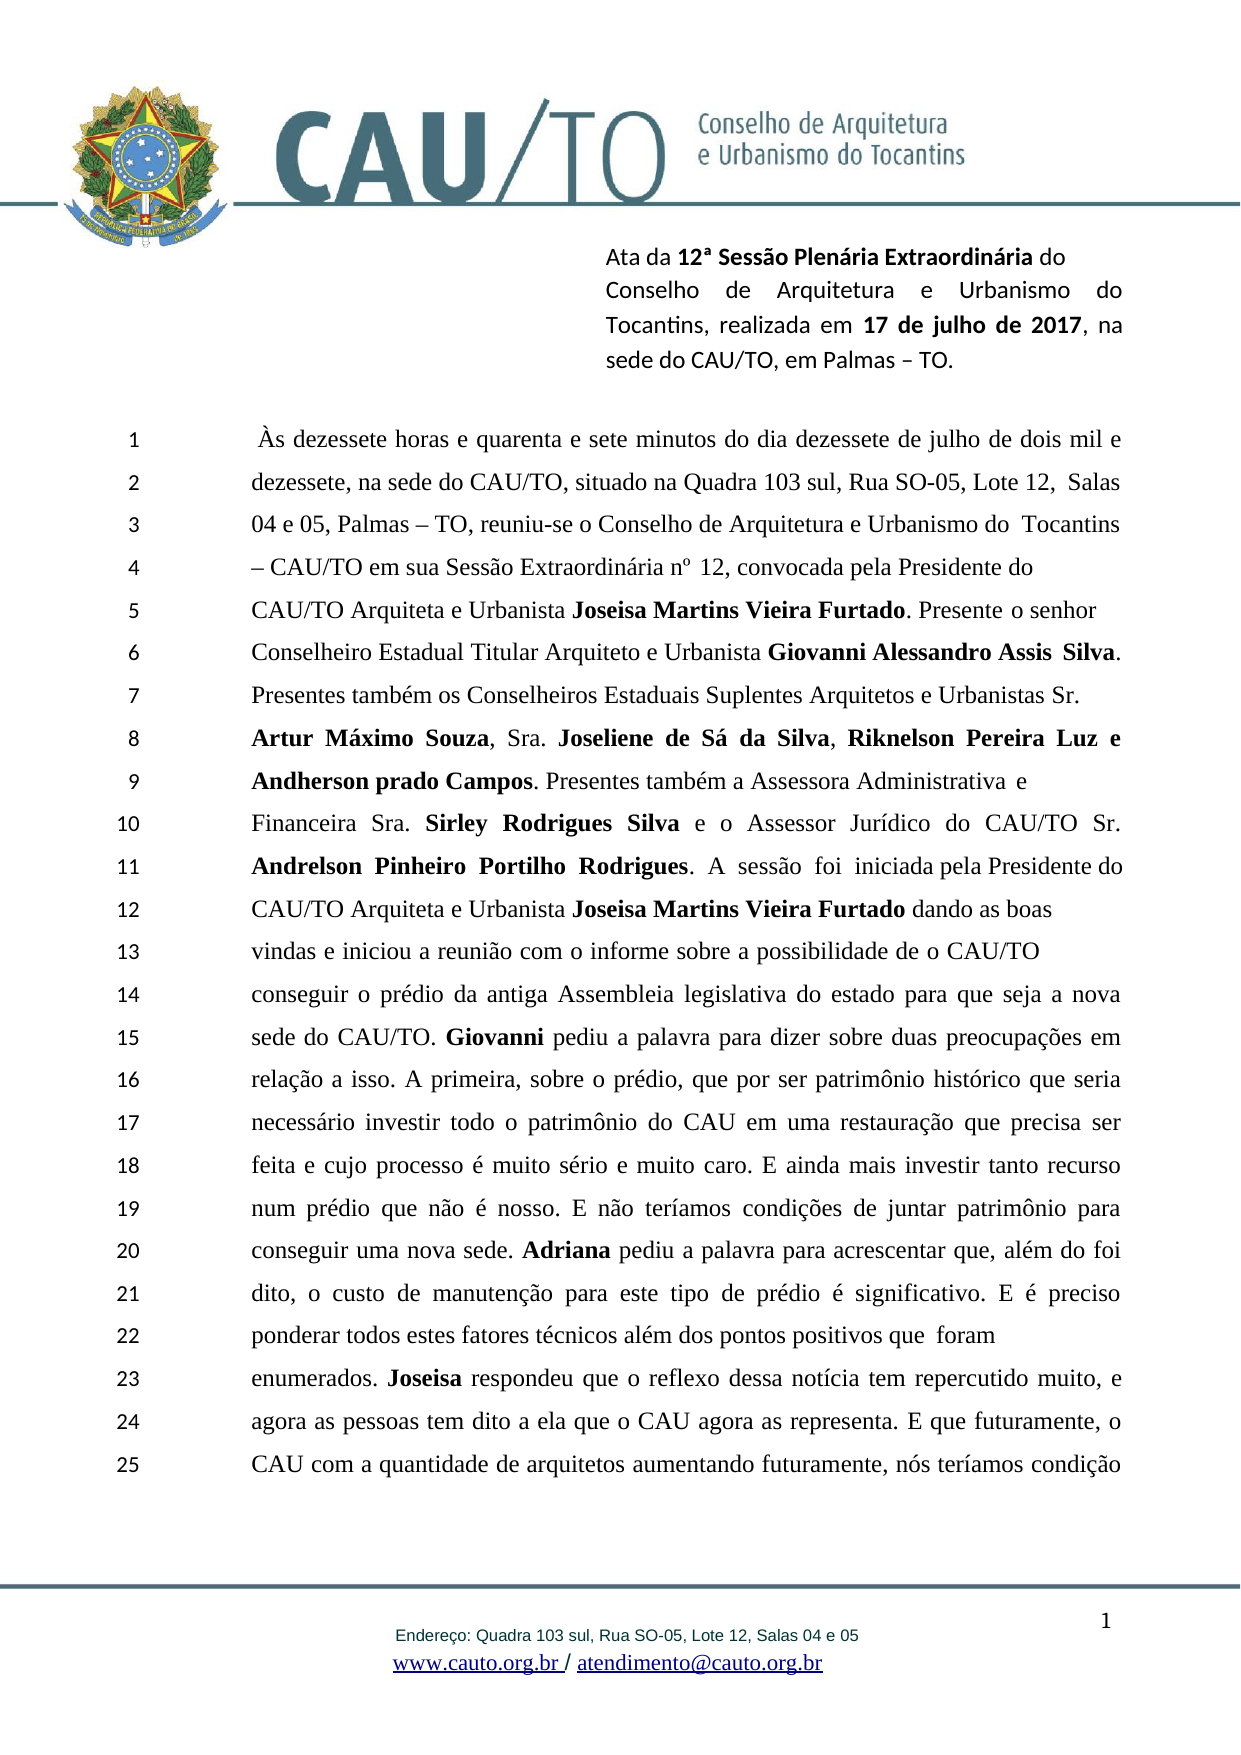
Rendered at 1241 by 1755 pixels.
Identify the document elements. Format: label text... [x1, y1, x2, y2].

list CAU/TO Arquiteta e Urbanista Joseisa Martins Vieira Furtado dando as boas [116, 894, 1147, 923]
list num prédio que não é nosso. E não teríamos condições de juntar patrimônio para [116, 1193, 1147, 1222]
list – CAU/TO em sua Sessão Extraordinária nº 12, convocada pela Presidente do [128, 552, 1147, 581]
list CAU com a quantidade de arquitetos aumentando futuramente, nós teríamos condição [116, 1449, 1147, 1478]
list sede do CAU/TO. Giovanni pediu a palavra para dizer sobre duas preocupações em [116, 1022, 1147, 1051]
list Artur Máximo Souza, Sra. Joseliene de Sá da Silva, Riknelson Pereira Luz e [128, 723, 1147, 752]
list Presentes também os Conselheiros Estaduais Suplentes Arquitetos e Urbanistas Sr. [128, 680, 1147, 709]
list Conselheiro Estadual Titular Arquiteto e Urbanista Giovanni Alessandro Assis Silva. [128, 637, 1147, 667]
list conseguir uma nova sede. Adriana pediu a palavra para acrescentar que, além do foi [116, 1235, 1147, 1264]
list Financeira Sra. Sirley Rodrigues Silva e o Assessor Jurídico do CAU/TO Sr. [116, 808, 1147, 837]
list conseguir o prédio da antiga Assembleia legislativa do estado para que seja a nova [116, 979, 1147, 1008]
list dito, o custo de manutenção para este tipo de prédio é significativo. E é preciso [116, 1278, 1147, 1307]
list dezessete, na sede do CAU/TO, situado na Quadra 103 sul, Rua SO-05, Lote 12, Salas [128, 467, 1147, 496]
list 04 e 05, Palmas – TO, reuniu-se o Conselho de Arquitetura e Urbanismo do Tocantins [128, 509, 1147, 538]
list necessário investir todo o patrimônio do CAU em uma restauração que precisa ser [116, 1107, 1147, 1136]
list CAU/TO Arquiteta e Urbanista Joseisa Martins Vieira Furtado. Presente o senhor [128, 595, 1147, 624]
list ponderar todos estes fatores técnicos além dos pontos positivos que foram [116, 1321, 1147, 1350]
list Às dezessete horas e quarenta e sete minutos do dia dezessete de julho de dois mil e [128, 424, 1147, 453]
list feita e cujo processo é muito sério e muito caro. E ainda mais investir tanto recurso [116, 1150, 1147, 1179]
list Andrelson Pinheiro Portilho Rodrigues. A sessão foi iniciada pela Presidente do [116, 851, 1147, 880]
text Conselho de Arquitetura e Urbanismo do Tocantins, realizada em 17 de julho de 2017, na sede do CAU/TO, em Palmas – TO. [606, 274, 1123, 374]
list enumerados. Joseisa respondeu que o reflexo dessa notícia tem repercutido muito, e [116, 1363, 1147, 1393]
list relação a isso. A primeira, sobre o prédio, que por ser patrimônio histórico que seria [116, 1064, 1147, 1093]
list vindas e iniciou a reunião com o informe sobre a possibilidade de o CAU/TO [116, 936, 1147, 966]
list agora as pessoas tem dito a ela que o CAU agora as representa. E que futuramente, o [116, 1406, 1147, 1435]
list Andherson prado Campos. Presentes também a Assessora Administrativa e [128, 766, 1147, 795]
